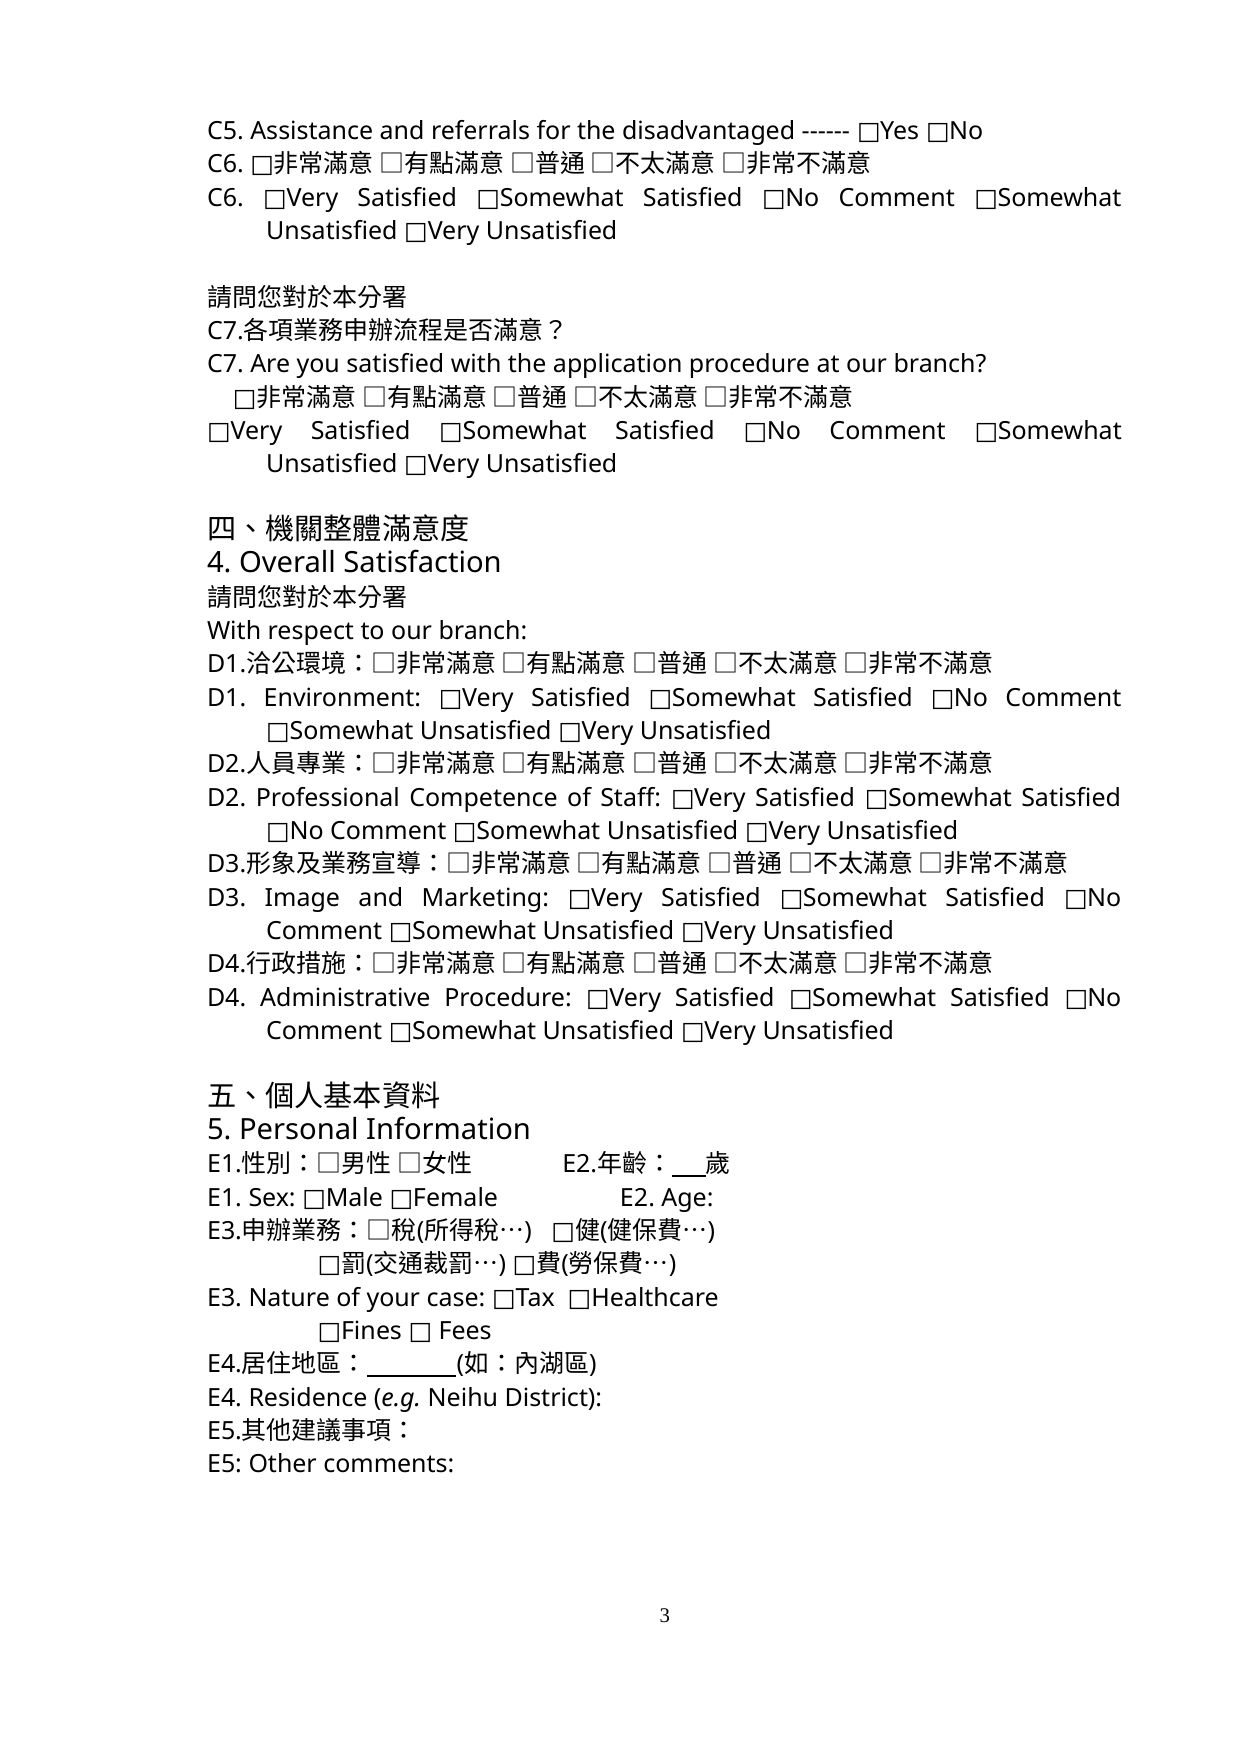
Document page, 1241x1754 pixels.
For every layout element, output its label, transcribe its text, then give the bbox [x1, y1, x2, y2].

text □非常滿意 □有點滿意 □普通 □不太滿意 □非常不滿意 [207, 379, 1122, 413]
text D4.行政措施：□非常滿意 □有點滿意 □普通 □不太滿意 □非常不滿意 [207, 946, 1122, 979]
subtitle C5. Assistance and referrals for the disadvantaged ------ □Yes □No [207, 113, 1122, 146]
text C7. Are you satisfied with the application procedure at our branch? [207, 346, 1122, 379]
text E4. Residence (e.g. Neihu District): [207, 1379, 1122, 1413]
text D3.形象及業務宣導：□非常滿意 □有點滿意 □普通 □不太滿意 □非常不滿意 [207, 846, 1122, 879]
text 5. Personal Information [207, 1113, 1122, 1146]
text E5: Other comments: [207, 1446, 1122, 1479]
text With respect to our branch: [207, 613, 1122, 646]
text 請問您對於本分署 [207, 579, 1122, 613]
text D1. Environment: □Very Satisfied □Somewhat Satisfied □No Comment □Somewhat Unsatisfied □Very Unsatisfied [207, 679, 1122, 746]
text C6. □Very Satisfied □Somewhat Satisfied □No Comment □Somewhat Unsatisfied □Very Unsatisfied [207, 179, 1122, 246]
text D1.洽公環境：□非常滿意 □有點滿意 □普通 □不太滿意 □非常不滿意 [207, 646, 1122, 679]
text E5.其他建議事項： [207, 1413, 1122, 1446]
text □Very Satisfied □Somewhat Satisfied □No Comment □Somewhat Unsatisfied □Very Unsatisfied [207, 413, 1122, 479]
text D2.人員專業：□非常滿意 □有點滿意 □普通 □不太滿意 □非常不滿意 [207, 746, 1122, 779]
text C7.各項業務申辦流程是否滿意？ [207, 313, 1122, 346]
text E3.申辦業務：□稅(所得稅…) □健(健保費…) [207, 1213, 1122, 1246]
text D4. Administrative Procedure: □Very Satisfied □Somewhat Satisfied □No Comment □Somewhat Unsatisfied □Very Unsatisfied [207, 979, 1122, 1046]
text D3. Image and Marketing: □Very Satisfied □Somewhat Satisfied □No Comment □Somewhat Unsatisfied □Very Unsatisfied [207, 879, 1122, 946]
subtitle C6. □非常滿意 □有點滿意 □普通 □不太滿意 □非常不滿意 [207, 146, 1122, 179]
text 4. Overall Satisfaction [207, 546, 1122, 579]
text E4.居住地區： (如：內湖區) [207, 1346, 1122, 1379]
text 五、個人基本資料 [207, 1079, 1122, 1113]
text □Fines □ Fees [207, 1313, 1122, 1346]
text □罰(交通裁罰…) □費(勞保費…) [207, 1246, 1122, 1279]
text E1.性別：□男性 □女性 E2.年齡： 歲 [207, 1146, 1122, 1179]
text E3. Nature of your case: □Tax □Healthcare [207, 1279, 1122, 1313]
text 請問您對於本分署 [207, 279, 1122, 313]
text E1. Sex: □Male □Female E2. Age: [207, 1179, 1122, 1213]
text D2. Professional Competence of Staff: □Very Satisfied □Somewhat Satisfied □No Comment □Somewhat Unsatisfied □Very Unsatisfied [207, 779, 1122, 846]
text 四、機關整體滿意度 [207, 513, 1122, 546]
